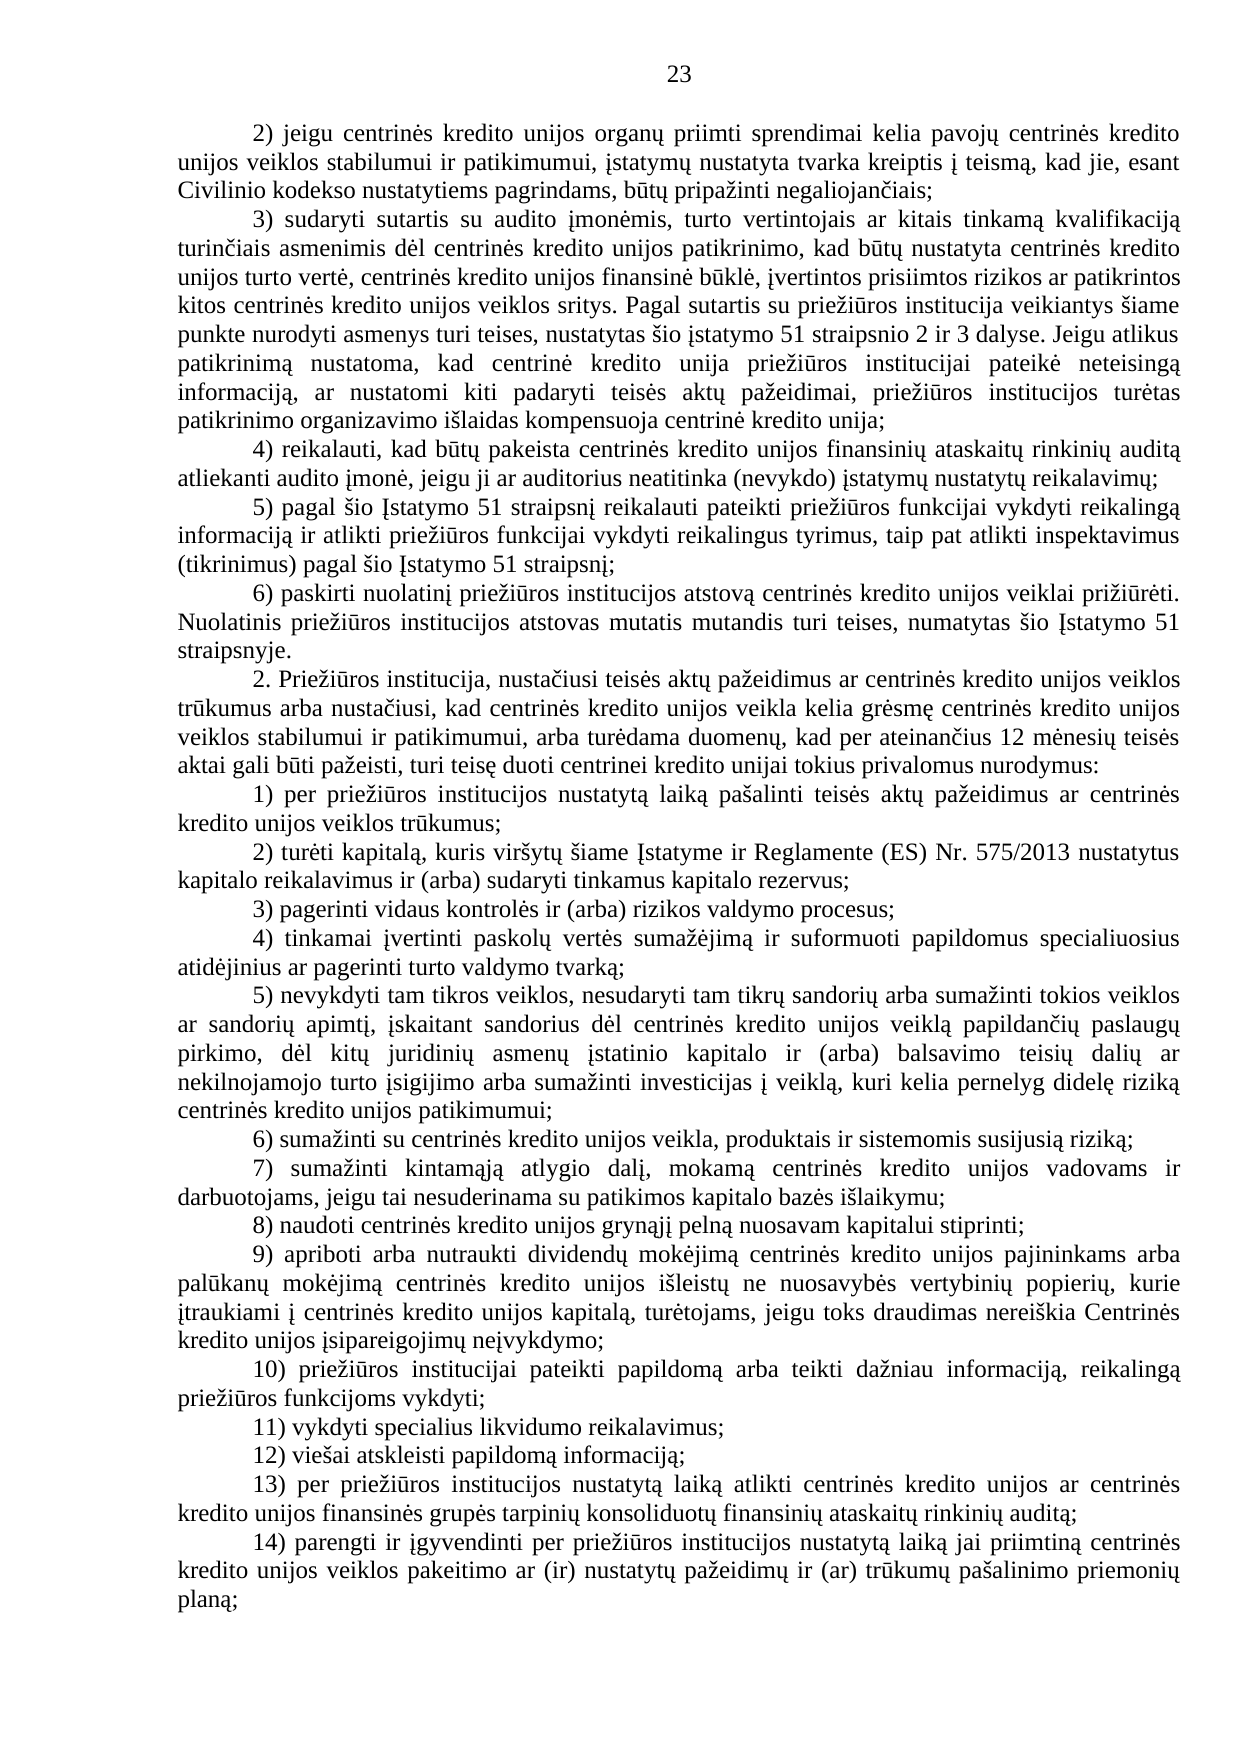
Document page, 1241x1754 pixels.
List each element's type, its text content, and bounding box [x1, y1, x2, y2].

text 2. Priežiūros institucija, nustačiusi teisės aktų pažeidimus ar centrinės kredito unijos veiklos trūkumus arba nustačiusi, kad centrinės kredito unijos veikla kelia grėsmę centrinės kredito unijos veiklos stabilumui ir patikimumui, arba turėdama duomenų, kad per ateinančius 12 mėnesių teisės aktai gali būti pažeisti, turi teisę duoti centrinei kredito unijai tokius privalomus nurodymus: [177, 664, 1181, 779]
text 7) sumažinti kintamąją atlygio dalį, mokamą centrinės kredito unijos vadovams ir darbuotojams, jeigu tai nesuderinama su patikimos kapitalo bazės išlaikymu; [177, 1153, 1181, 1211]
text 3) pagerinti vidaus kontrolės ir (arba) rizikos valdymo procesus; [177, 894, 1181, 923]
text 9) apriboti arba nutraukti dividendų mokėjimą centrinės kredito unijos pajininkams arba palūkanų mokėjimą centrinės kredito unijos išleistų ne nuosavybės vertybinių popierių, kurie įtraukiami į centrinės kredito unijos kapitalą, turėtojams, jeigu toks draudimas nereiškia Centrinės kredito unijos įsipareigojimų neįvykdymo; [177, 1239, 1181, 1354]
text 3) sudaryti sutartis su audito įmonėmis, turto vertintojais ar kitais tinkamą kvalifikaciją turinčiais asmenimis dėl centrinės kredito unijos patikrinimo, kad būtų nustatyta centrinės kredito unijos turto vertė, centrinės kredito unijos finansinė būklė, įvertintos prisiimtos rizikos ar patikrintos kitos centrinės kredito unijos veiklos sritys. Pagal sutartis su priežiūros institucija veikiantys šiame punkte nurodyti asmenys turi teises, nustatytas šio įstatymo 51 straipsnio 2 ir 3 dalyse. Jeigu atlikus patikrinimą nustatoma, kad centrinė kredito unija priežiūros institucijai pateikė neteisingą informaciją, ar nustatomi kiti padaryti teisės aktų pažeidimai, priežiūros institucijos turėtas patikrinimo organizavimo išlaidas kompensuoja centrinė kredito unija; [177, 204, 1181, 434]
text 1) per priežiūros institucijos nustatytą laiką pašalinti teisės aktų pažeidimus ar centrinės kredito unijos veiklos trūkumus; [177, 779, 1181, 837]
text 8) naudoti centrinės kredito unijos grynąjį pelną nuosavam kapitalui stiprinti; [177, 1211, 1181, 1239]
text 5) pagal šio Įstatymo 51 straipsnį reikalauti pateikti priežiūros funkcijai vykdyti reikalingą informaciją ir atlikti priežiūros funkcijai vykdyti reikalingus tyrimus, taip pat atlikti inspektavimus (tikrinimus) pagal šio Įstatymo 51 straipsnį; [177, 492, 1181, 578]
text 13) per priežiūros institucijos nustatytą laiką atlikti centrinės kredito unijos ar centrinės kredito unijos finansinės grupės tarpinių konsoliduotų finansinių ataskaitų rinkinių auditą; [177, 1469, 1181, 1527]
text 5) nevykdyti tam tikros veiklos, nesudaryti tam tikrų sandorių arba sumažinti tokios veiklos ar sandorių apimtį, įskaitant sandorius dėl centrinės kredito unijos veiklą papildančių paslaugų pirkimo, dėl kitų juridinių asmenų įstatinio kapitalo ir (arba) balsavimo teisių dalių ar nekilnojamojo turto įsigijimo arba sumažinti investicijas į veiklą, kuri kelia pernelyg didelę riziką centrinės kredito unijos patikimumui; [177, 981, 1181, 1124]
text 6) paskirti nuolatinį priežiūros institucijos atstovą centrinės kredito unijos veiklai prižiūrėti. Nuolatinis priežiūros institucijos atstovas mutatis mutandis turi teises, numatytas šio Įstatymo 51 straipsnyje. [177, 578, 1181, 664]
text 2) jeigu centrinės kredito unijos organų priimti sprendimai kelia pavojų centrinės kredito unijos veiklos stabilumui ir patikimumui, įstatymų nustatyta tvarka kreiptis į teismą, kad jie, esant Civilinio kodekso nustatytiems pagrindams, būtų pripažinti negaliojančiais; [177, 118, 1181, 204]
text 4) reikalauti, kad būtų pakeista centrinės kredito unijos finansinių ataskaitų rinkinių auditą atliekanti audito įmonė, jeigu ji ar auditorius neatitinka (nevykdo) įstatymų nustatytų reikalavimų; [177, 434, 1181, 492]
text 6) sumažinti su centrinės kredito unijos veikla, produktais ir sistemomis susijusią riziką; [177, 1124, 1181, 1153]
text 2) turėti kapitalą, kuris viršytų šiame Įstatyme ir Reglamente (ES) Nr. 575/2013 nustatytus kapitalo reikalavimus ir (arba) sudaryti tinkamus kapitalo rezervus; [177, 837, 1181, 894]
text 10) priežiūros institucijai pateikti papildomą arba teikti dažniau informaciją, reikalingą priežiūros funkcijoms vykdyti; [177, 1354, 1181, 1412]
text 4) tinkamai įvertinti paskolų vertės sumažėjimą ir suformuoti papildomus specialiuosius atidėjinius ar pagerinti turto valdymo tvarką; [177, 923, 1181, 981]
text 12) viešai atskleisti papildomą informaciją; [177, 1441, 1181, 1469]
text 14) parengti ir įgyvendinti per priežiūros institucijos nustatytą laiką jai priimtiną centrinės kredito unijos veiklos pakeitimo ar (ir) nustatytų pažeidimų ir (ar) trūkumų pašalinimo priemonių planą; [177, 1527, 1181, 1613]
text 11) vykdyti specialius likvidumo reikalavimus; [177, 1412, 1181, 1441]
